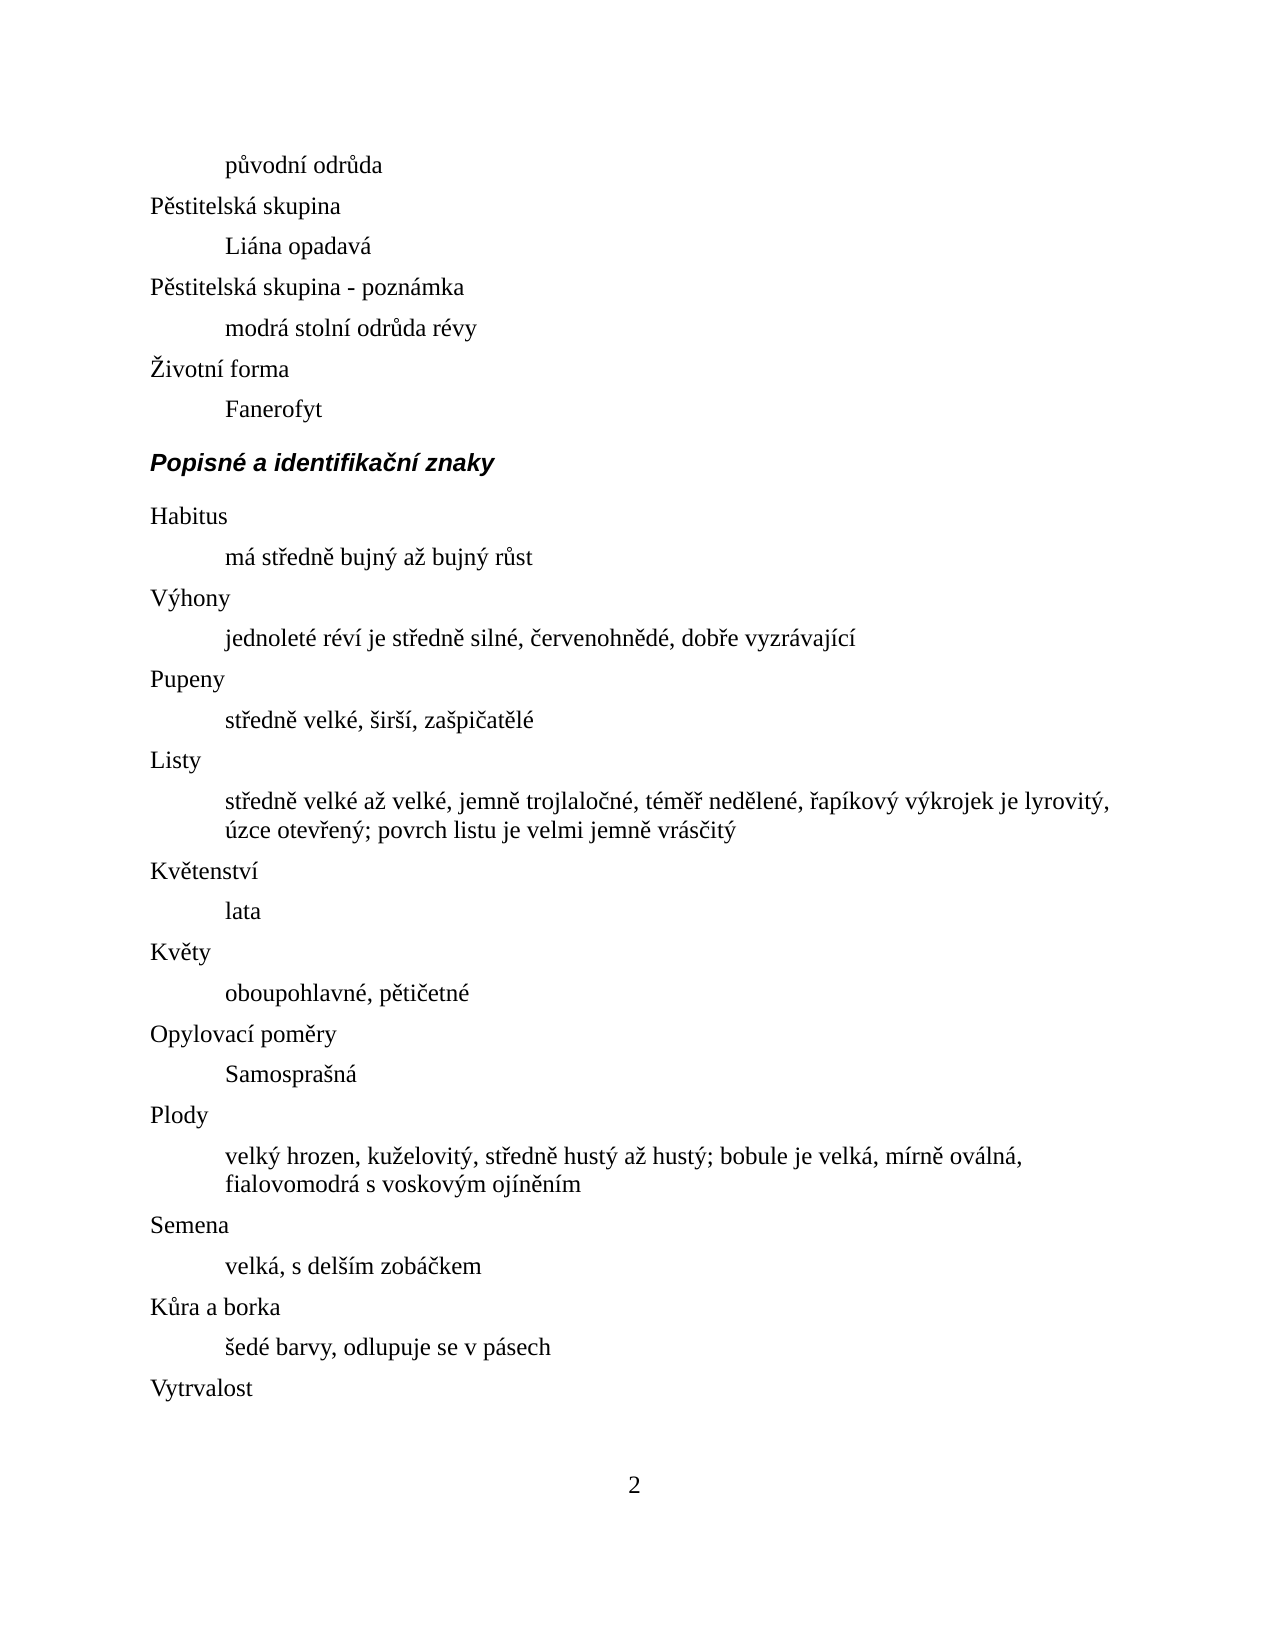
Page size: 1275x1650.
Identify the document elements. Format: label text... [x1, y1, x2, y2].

text oboupohlavné, pětičetné [225, 978, 1125, 1007]
text Květenství [150, 856, 1125, 884]
text šedé barvy, odlupuje se v pásech [225, 1332, 1125, 1361]
text velký hrozen, kuželovitý, středně hustý až hustý; bobule je velká, mírně oválná, fialovomodrá s voskovým ojíněním [225, 1141, 1125, 1198]
text jednoleté réví je středně silné, červenohnědé, dobře vyzrávající [225, 623, 1125, 652]
text Listy [150, 746, 1125, 774]
text Semena [150, 1210, 1125, 1239]
text středně velké, širší, zašpičatělé [225, 705, 1125, 733]
text lata [225, 896, 1125, 925]
text Opylovací poměry [150, 1019, 1125, 1047]
text středně velké až velké, jemně trojlaločné, téměř nedělené, řapíkový výkrojek je lyrovitý, úzce otevřený; povrch listu je velmi jemně vrásčitý [225, 786, 1125, 844]
text Květy [150, 937, 1125, 966]
text původní odrůda [225, 150, 1125, 179]
text Vytrvalost [150, 1373, 1125, 1402]
subtitle Popisné a identifikační znaky [150, 448, 1125, 477]
text Pěstitelská skupina [150, 191, 1125, 219]
text Kůra a borka [150, 1292, 1125, 1321]
text Fanerofyt [225, 394, 1125, 423]
text Životní forma [150, 354, 1125, 382]
text Liána opadavá [225, 231, 1125, 260]
text modrá stolní odrůda révy [225, 313, 1125, 342]
text Pupeny [150, 664, 1125, 693]
text Pěstitelská skupina - poznámka [150, 272, 1125, 301]
text Habitus [150, 501, 1125, 530]
text má středně bujný až bujný růst [225, 542, 1125, 571]
text Plody [150, 1100, 1125, 1129]
text Samosprašná [225, 1059, 1125, 1088]
text velká, s delším zobáčkem [225, 1251, 1125, 1280]
text Výhony [150, 583, 1125, 611]
